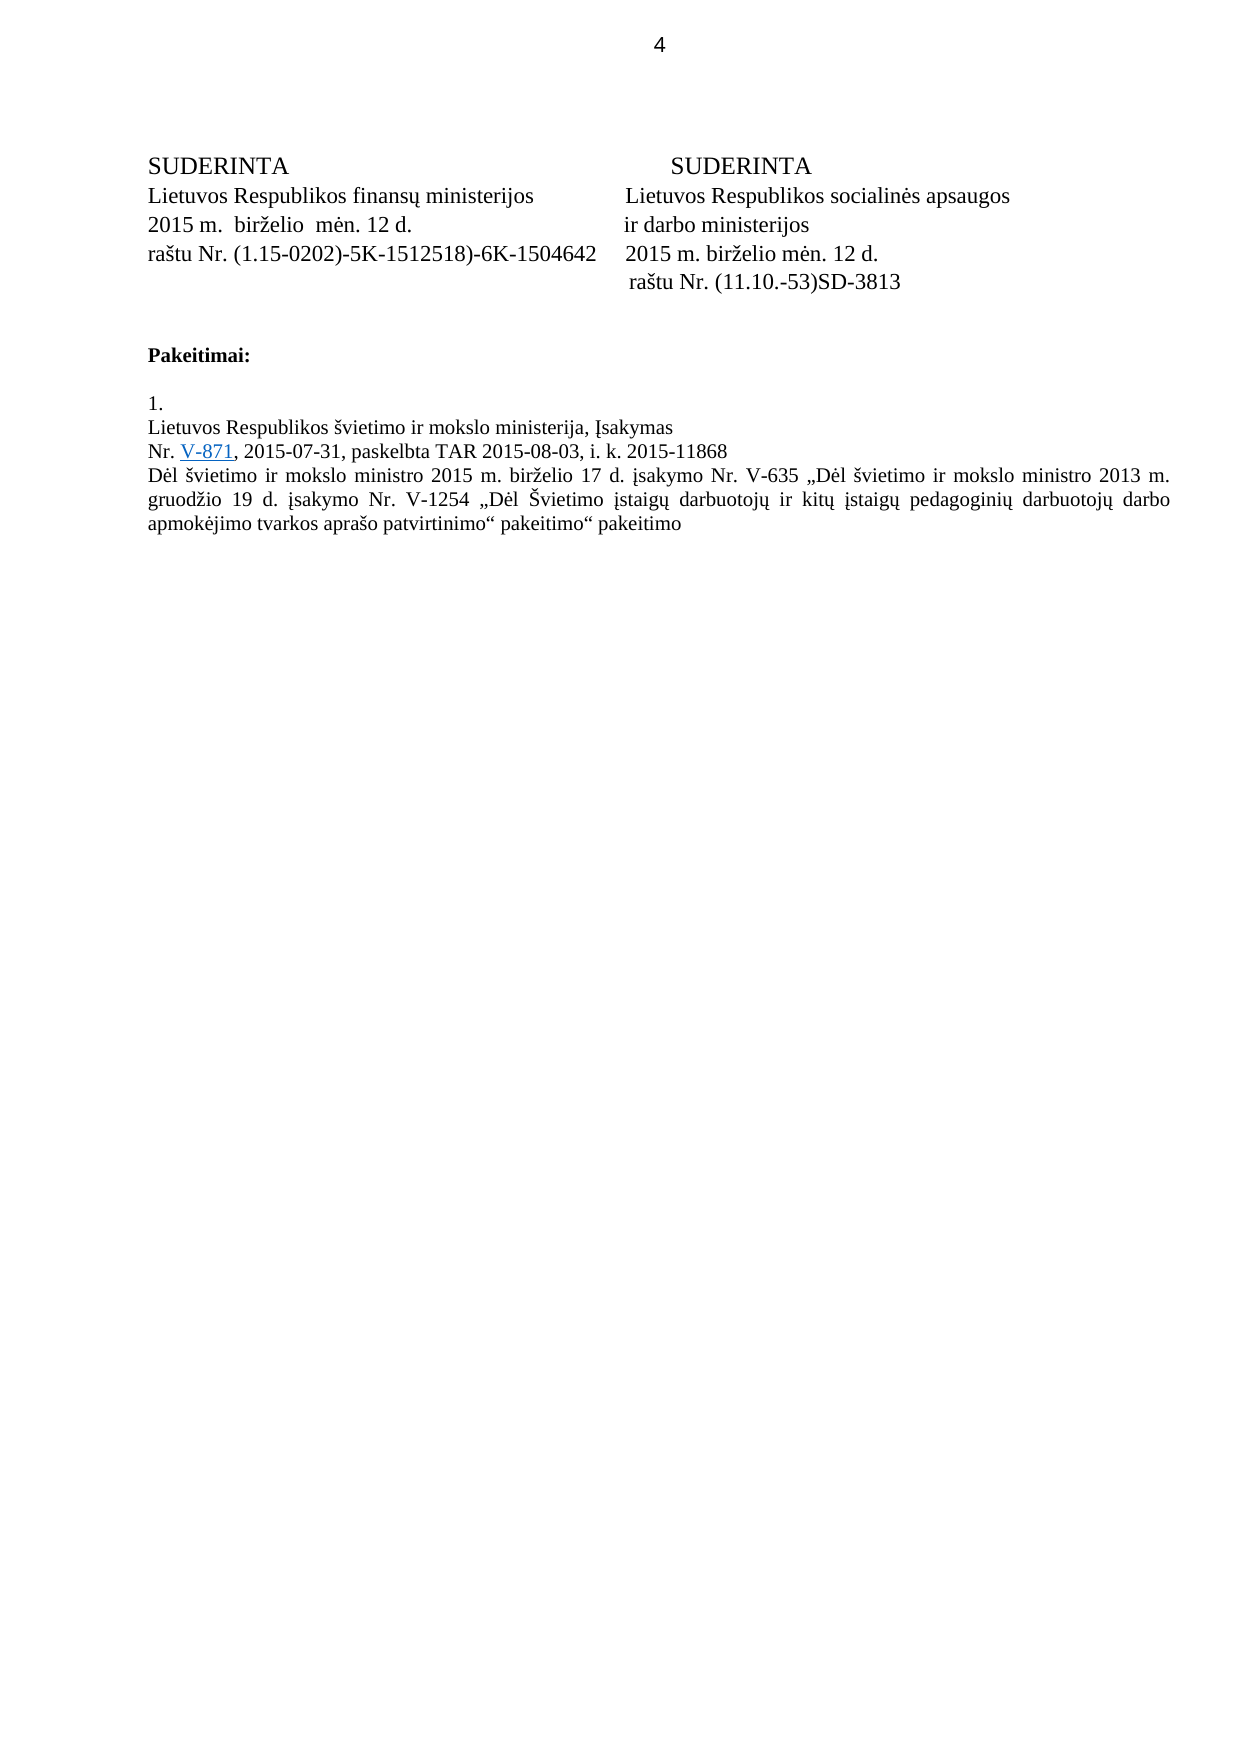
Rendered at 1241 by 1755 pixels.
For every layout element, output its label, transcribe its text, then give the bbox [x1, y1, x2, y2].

text Nr. V-871, 2015-07-31, paskelbta TAR 2015-08-03, i. k. 2015-11868 [148, 439, 1171, 463]
text Pakeitimai: [148, 343, 1171, 367]
text raštu Nr. (1.15-0202)-5K-1512518)-6K-1504642 2015 m. birželio mėn. 12 d. [148, 239, 1171, 266]
text raštu Nr. (11.10.-53)SD-3813 [148, 268, 1171, 295]
text 2015 m. birželio mėn. 12 d. ir darbo ministerijos [148, 211, 1171, 237]
text Lietuvos Respublikos švietimo ir mokslo ministerija, Įsakymas [148, 415, 1171, 439]
text SUDERINTA SUDERINTA [148, 151, 1171, 180]
text 1. [148, 391, 1171, 415]
text Lietuvos Respublikos finansų ministerijos Lietuvos Respublikos socialinės apsaugos [148, 182, 1171, 208]
text Dėl švietimo ir mokslo ministro 2015 m. birželio 17 d. įsakymo Nr. V-635 „Dėl švietimo ir mokslo ministro 2013 m. gruodžio 19 d. įsakymo Nr. V-1254 „Dėl Švietimo įstaigų darbuotojų ir kitų įstaigų pedagoginių darbuotojų darbo apmokėjimo tvarkos aprašo patvirtinimo“ pakeitimo“ pakeitimo [148, 463, 1171, 535]
